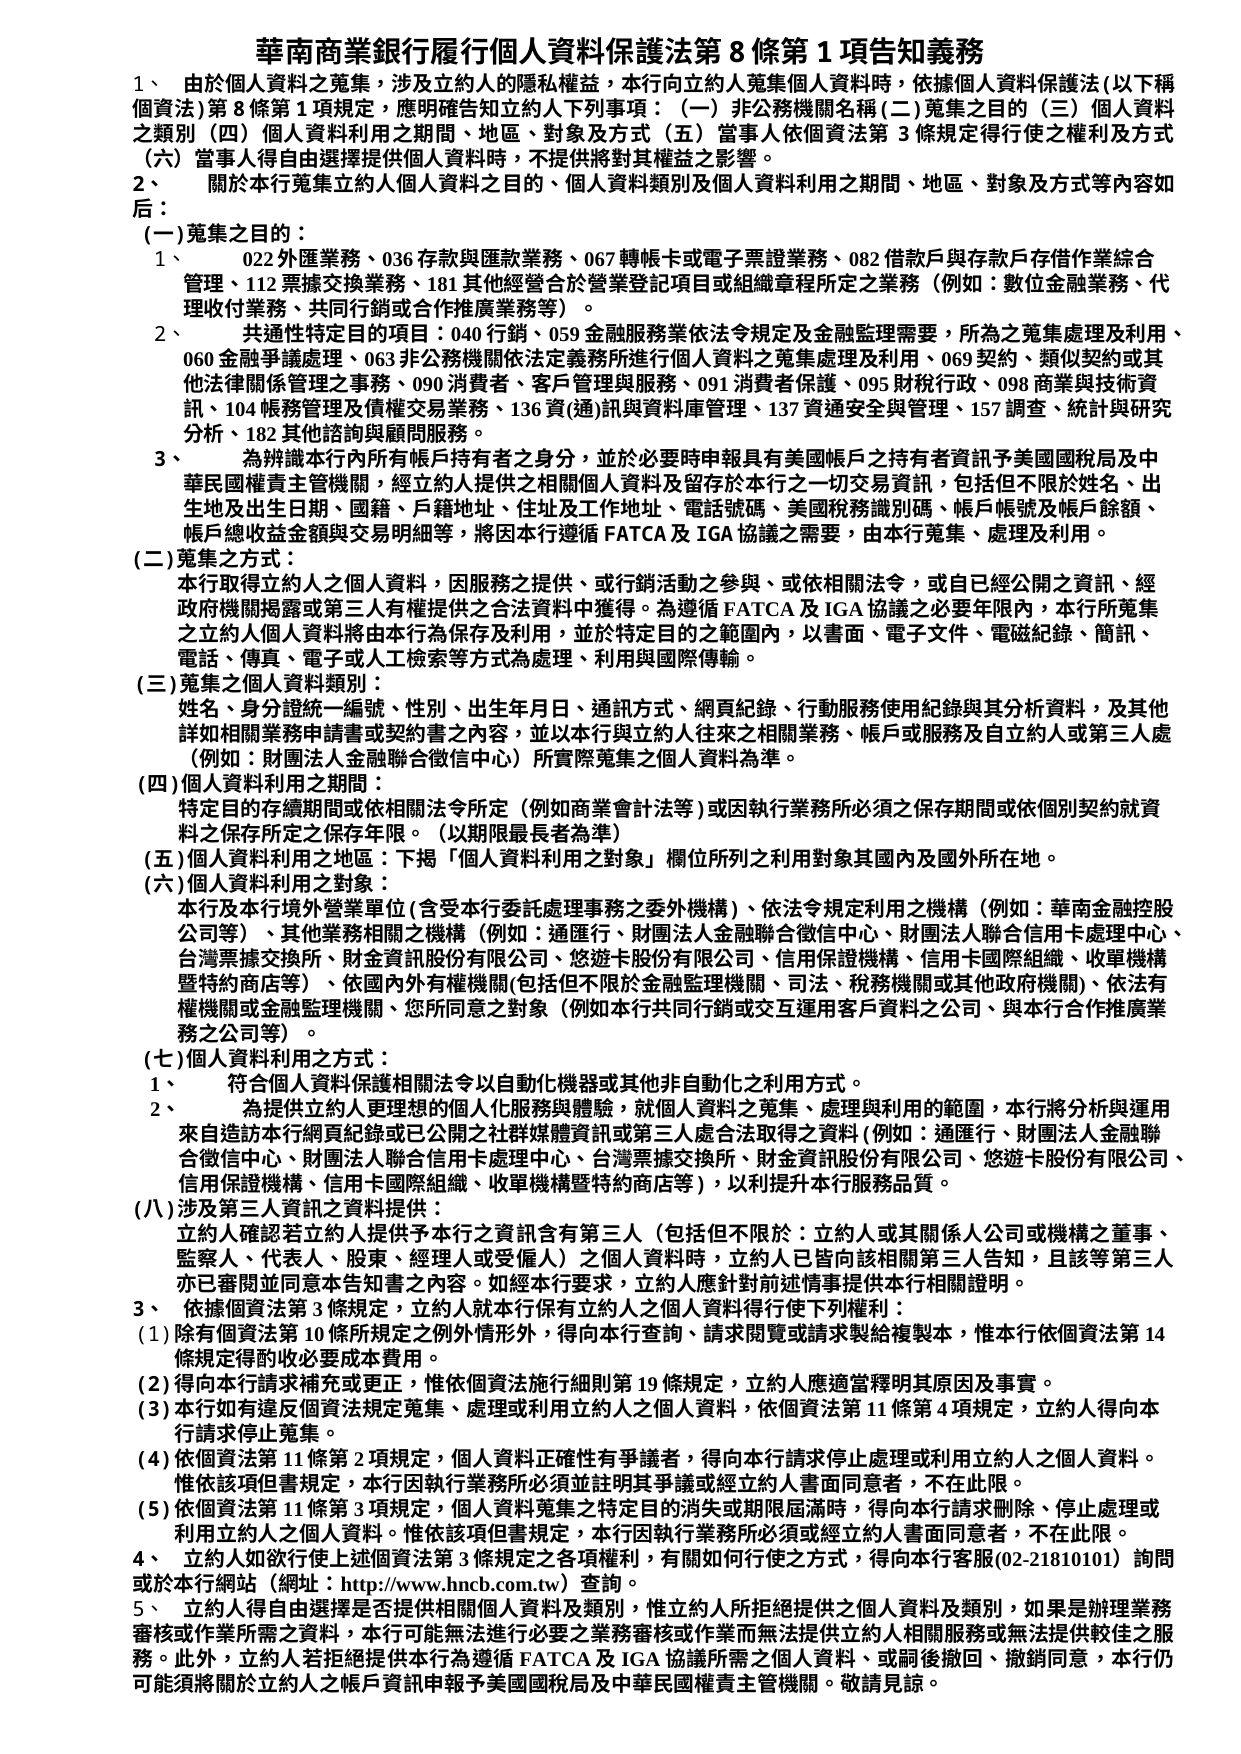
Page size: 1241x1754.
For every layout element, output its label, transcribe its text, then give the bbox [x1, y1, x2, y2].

list 共通性特定目的項目：040行銷、059金融服務業依法令規定及金融監理需要，所為之蒐集處理及利用、060金融爭議處理、063非公務機關依法定義務所進行個人資料之蒐集處理及利用、069契約、類似契約或其他法律關係管理之事務、090消費者、客戶管理與服務、091消費者保護、095財稅行政、098商業與技術資訊、104帳務管理及債權交易業務、136資(通)訊與資料庫管理、137資通安全與管理、157調查、統計與研究分析、182其他諮詢與顧問服務。 [153, 321, 1175, 446]
text (三)蒐集之個人資料類別： [133, 671, 1175, 696]
list 022外匯業務、036存款與匯款業務、067轉帳卡或電子票證業務、082借款戶與存款戶存借作業綜合管理、112票據交換業務、181其他經營合於營業登記項目或組織章程所定之業務（例如：數位金融業務、代理收付業務、共同行銷或合作推廣業務等）。 [153, 246, 1175, 321]
text 姓名、身分證統一編號、性別、出生年月日、通訊方式、網頁紀錄、行動服務使用紀錄與其分析資料，及其他詳如相關業務申請書或契約書之內容，並以本行與立約人往來之相關業務、帳戶或服務及自立約人或第三人處（例如：財團法人金融聯合徵信中心）所實際蒐集之個人資料為準。 [179, 696, 1175, 771]
list 得向本行請求補充或更正，惟依個資法施行細則第19條規定，立約人應適當釋明其原因及事實。 [135, 1371, 1175, 1396]
list 除有個資法第10條所規定之例外情形外，得向本行查詢、請求閱覽或請求製給複製本，惟本行依個資法第14條規定得酌收必要成本費用。 [135, 1321, 1175, 1371]
list 關於本行蒐集立約人個人資料之目的、個人資料類別及個人資料利用之期間、地區、對象及方式等內容如后： [132, 171, 1175, 221]
list 為辨識本行內所有帳戶持有者之身分，並於必要時申報具有美國帳戶之持有者資訊予美國國稅局及中華民國權責主管機關，經立約人提供之相關個人資料及留存於本行之一切交易資訊，包括但不限於姓名、出生地及出生日期、國籍、戶籍地址、住址及工作地址、電話號碼、美國稅務識別碼、帳戶帳號及帳戶餘額、帳戶總收益金額與交易明細等，將因本行遵循FATCA及IGA協議之需要，由本行蒐集、處理及利用。 [153, 446, 1175, 546]
list 符合個人資料保護相關法令以自動化機器或其他非自動化之利用方式。 [149, 1071, 1175, 1096]
text 華南商業銀行履行個人資料保護法第8條第1項告知義務 [65, 29, 1175, 71]
text (五)個人資料利用之地區：下揭「個人資料利用之對象」欄位所列之利用對象其國內及國外所在地。 [91, 846, 1175, 871]
text (四)個人資料利用之期間： [135, 771, 1175, 796]
text (二)蒐集之方式： [127, 546, 1175, 571]
list 本行如有違反個資法規定蒐集、處理或利用立約人之個人資料，依個資法第11條第4項規定，立約人得向本行請求停止蒐集。 [135, 1396, 1175, 1446]
list 立約人如欲行使上述個資法第3條規定之各項權利，有關如何行使之方式，得向本行客服(02-21810101）詢問或於本行網站（網址：http://www.hncb.com.tw）查詢。 [132, 1546, 1175, 1596]
text (七)個人資料利用之方式： [78, 1046, 1175, 1071]
list 依個資法第11條第2項規定，個人資料正確性有爭議者，得向本行請求停止處理或利用立約人之個人資料。惟依該項但書規定，本行因執行業務所必須並註明其爭議或經立約人書面同意者，不在此限。 [135, 1446, 1175, 1496]
list 由於個人資料之蒐集，涉及立約人的隱私權益，本行向立約人蒐集個人資料時，依據個人資料保護法(以下稱個資法)第8條第1項規定，應明確告知立約人下列事項：（一）非公務機關名稱(二)蒐集之目的（三）個人資料之類別（四）個人資料利用之期間、地區、對象及方式（五）當事人依個資法第3條規定得行使之權利及方式（六）當事人得自由選擇提供個人資料時，不提供將對其權益之影響。 [132, 71, 1175, 171]
text (一)蒐集之目的： [78, 221, 1175, 246]
text 本行取得立約人之個人資料，因服務之提供、或行銷活動之參與、或依相關法令，或自已經公開之資訊、經政府機關揭露或第三人有權提供之合法資料中獲得。為遵循FATCA及IGA協議之必要年限內，本行所蒐集之立約人個人資料將由本行為保存及利用，並於特定目的之範圍內，以書面、電子文件、電磁紀錄、簡訊、電話、傳真、電子或人工檢索等方式為處理、利用與國際傳輸。 [177, 571, 1175, 671]
list 依據個資法第3條規定，立約人就本行保有立約人之個人資料得行使下列權利： [132, 1296, 1175, 1321]
text (六)個人資料利用之對象： [91, 871, 1175, 896]
list 立約人得自由選擇是否提供相關個人資料及類別，惟立約人所拒絕提供之個人資料及類別，如果是辦理業務審核或作業所需之資料，本行可能無法進行必要之業務審核或作業而無法提供立約人相關服務或無法提供較佳之服務。此外，立約人若拒絕提供本行為遵循FATCA及IGA協議所需之個人資料、或嗣後撤回、撤銷同意，本行仍可能須將關於立約人之帳戶資訊申報予美國國稅局及中華民國權責主管機關。敬請見諒。 [132, 1596, 1175, 1696]
text 立約人確認若立約人提供予本行之資訊含有第三人（包括但不限於：立約人或其關係人公司或機構之董事、監察人、代表人、股東、經理人或受僱人）之個人資料時，立約人已皆向該相關第三人告知，且該等第三人亦已審閱並同意本告知書之內容。如經本行要求，立約人應針對前述情事提供本行相關證明。 [176, 1221, 1175, 1296]
text 特定目的存續期間或依相關法令所定（例如商業會計法等)或因執行業務所必須之保存期間或依個別契約就資料之保存所定之保存年限。（以期限最長者為準） [179, 796, 1175, 846]
list 依個資法第11條第3項規定，個人資料蒐集之特定目的消失或期限屆滿時，得向本行請求刪除、停止處理或利用立約人之個人資料。惟依該項但書規定，本行因執行業務所必須或經立約人書面同意者，不在此限。 [135, 1496, 1175, 1546]
text (八)涉及第三人資訊之資料提供： [131, 1196, 1175, 1221]
text 本行及本行境外營業單位(含受本行委託處理事務之委外機構)、依法令規定利用之機構（例如：華南金融控股公司等）、其他業務相關之機構（例如：通匯行、財團法人金融聯合徵信中心、財團法人聯合信用卡處理中心、台灣票據交換所、財金資訊股份有限公司、悠遊卡股份有限公司、信用保證機構、信用卡國際組織、收單機構暨特約商店等）、依國內外有權機關(包括但不限於金融監理機關、司法、稅務機關或其他政府機關)、依法有權機關或金融監理機關、您所同意之對象（例如本行共同行銷或交互運用客戶資料之公司、與本行合作推廣業務之公司等）。 [177, 896, 1175, 1046]
list 為提供立約人更理想的個人化服務與體驗，就個人資料之蒐集、處理與利用的範圍，本行將分析與運用來自造訪本行網頁紀錄或已公開之社群媒體資訊或第三人處合法取得之資料(例如：通匯行、財團法人金融聯合徵信中心、財團法人聯合信用卡處理中心、台灣票據交換所、財金資訊股份有限公司、悠遊卡股份有限公司、信用保證機構、信用卡國際組織、收單機構暨特約商店等)，以利提升本行服務品質。 [150, 1096, 1175, 1196]
